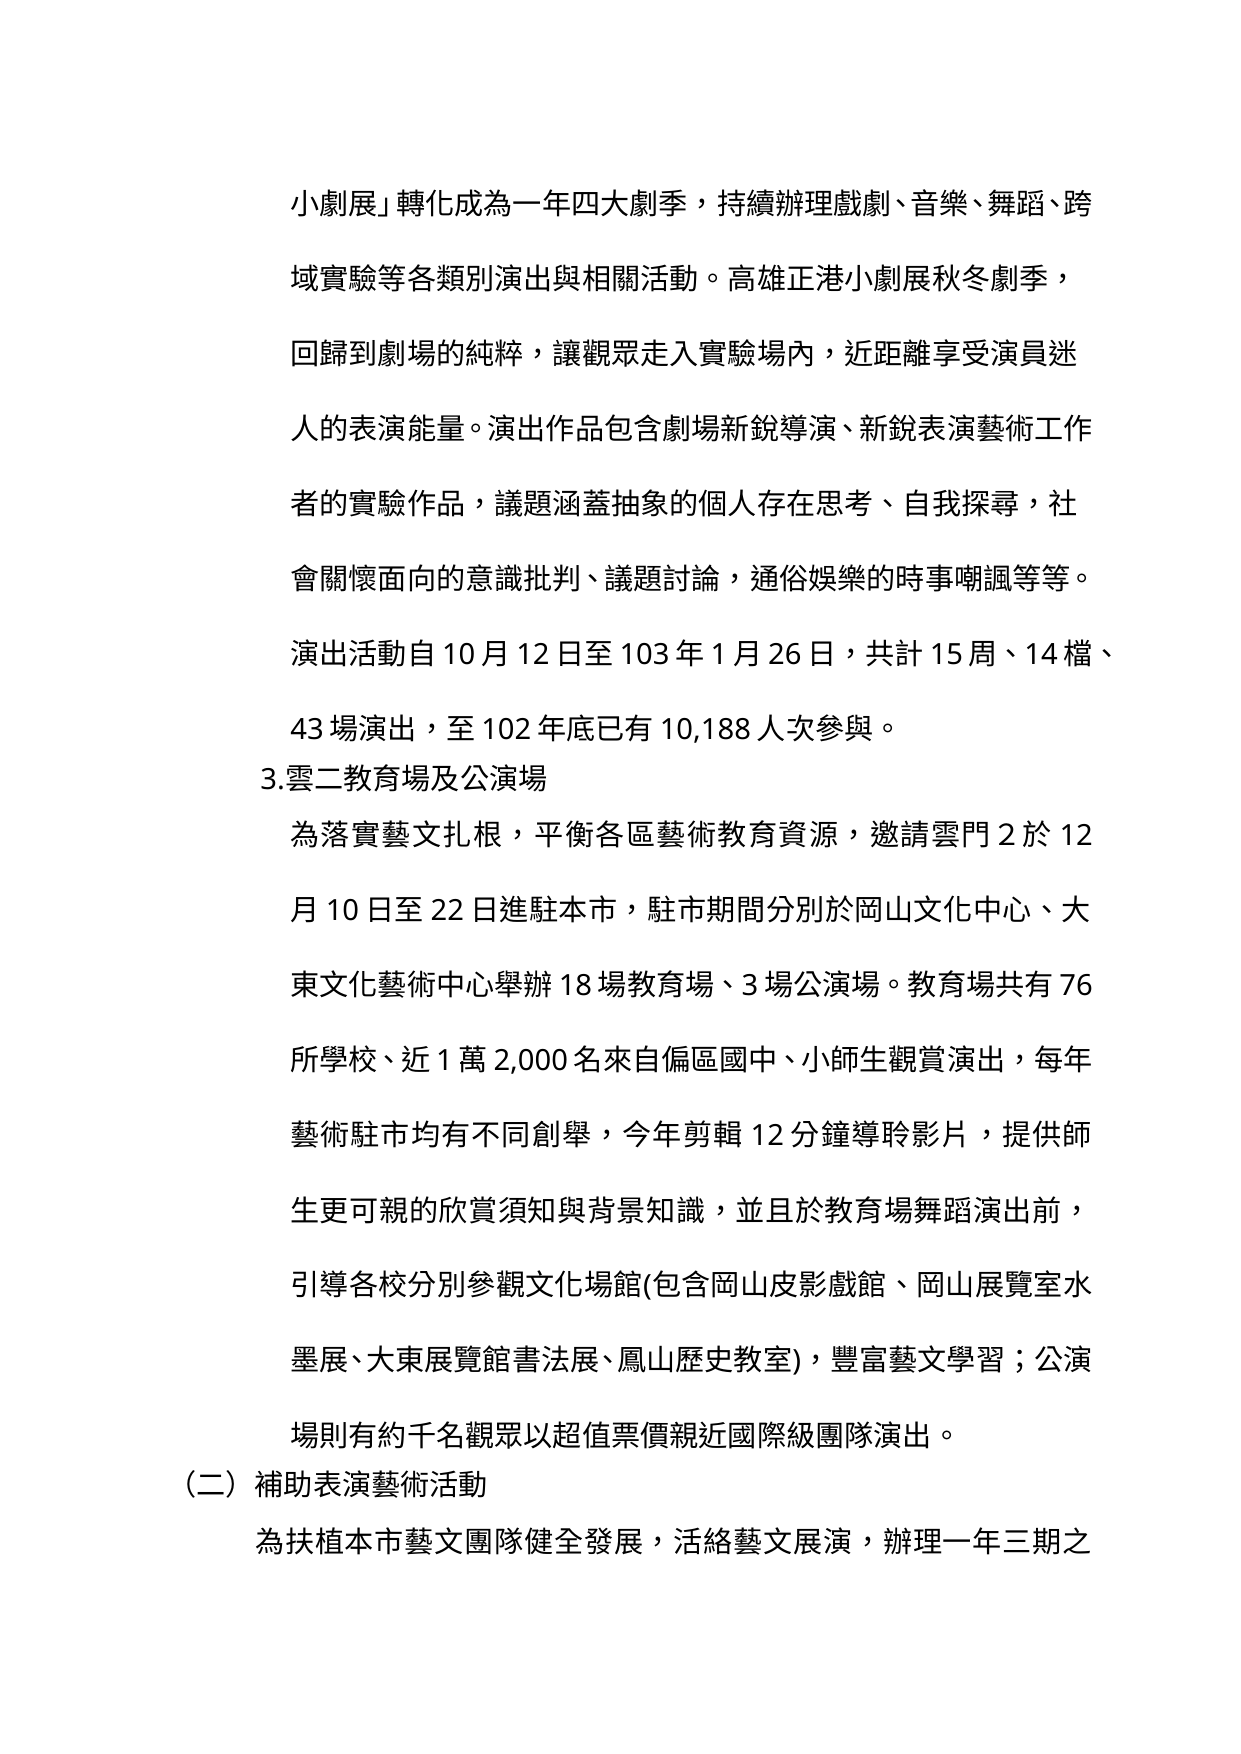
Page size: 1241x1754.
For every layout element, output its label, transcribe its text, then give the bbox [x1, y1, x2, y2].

text 為落實藝文扎根，平衡各區藝術教育資源，邀請雲門２於12月10日至22日進駐本市，駐市期間分別於岡山文化中心、大東文化藝術中心舉辦18場教育場、3場公演場。教育場共有76所學校、近1萬2,000名來自偏區國中、小師生觀賞演出，每年藝術駐市均有不同創舉，今年剪輯12分鐘導聆影片，提供師生更可親的欣賞須知與背景知識，並且於教育場舞蹈演出前，引導各校分別參觀文化場館(包含岡山皮影戲館、岡山展覽室水墨展、大東展覽館書法展、鳳山歷史教室)，豐富藝文學習；公演場則有約千名觀眾以超值票價親近國際級團隊演出。 [290, 796, 1092, 1471]
text 延續歷年來「高雄正港小劇展」的發展，在駁二藝術特區蓬萊倉庫B9棟，正式成立實驗劇場-「高雄正港小劇場」，劇場建構有實驗劇場演出所需的基本硬體設備，可容納300位觀眾，亦可搭配舞臺使用方式增減觀眾席的席次。2013年更將「高雄正港小劇展」轉化成為一年四大劇季，持續辦理戲劇、音樂、舞蹈、跨域實驗等各類別演出與相關活動。高雄正港小劇展秋冬劇季，回歸到劇場的純粹，讓觀眾走入實驗場內，近距離享受演員迷人的表演能量。演出作品包含劇場新銳導演、新銳表演藝術工作者的實驗作品，議題涵蓋抽象的個人存在思考、自我探尋，社會關懷面向的意識批判、議題討論，通俗娛樂的時事嘲諷等等。演出活動自10月12日至103年1月26日，共計15周、14檔、43場演出，至102年底已有10,188人次參與。 [290, 164, 1092, 764]
text （二）補助表演藝術活動 [148, 1471, 1092, 1502]
text 為扶植本市藝文團隊健全發展，活絡藝文展演，辦理一年三期之 [255, 1502, 1092, 1577]
text 3.雲二教育場及公演場 [260, 764, 1092, 796]
